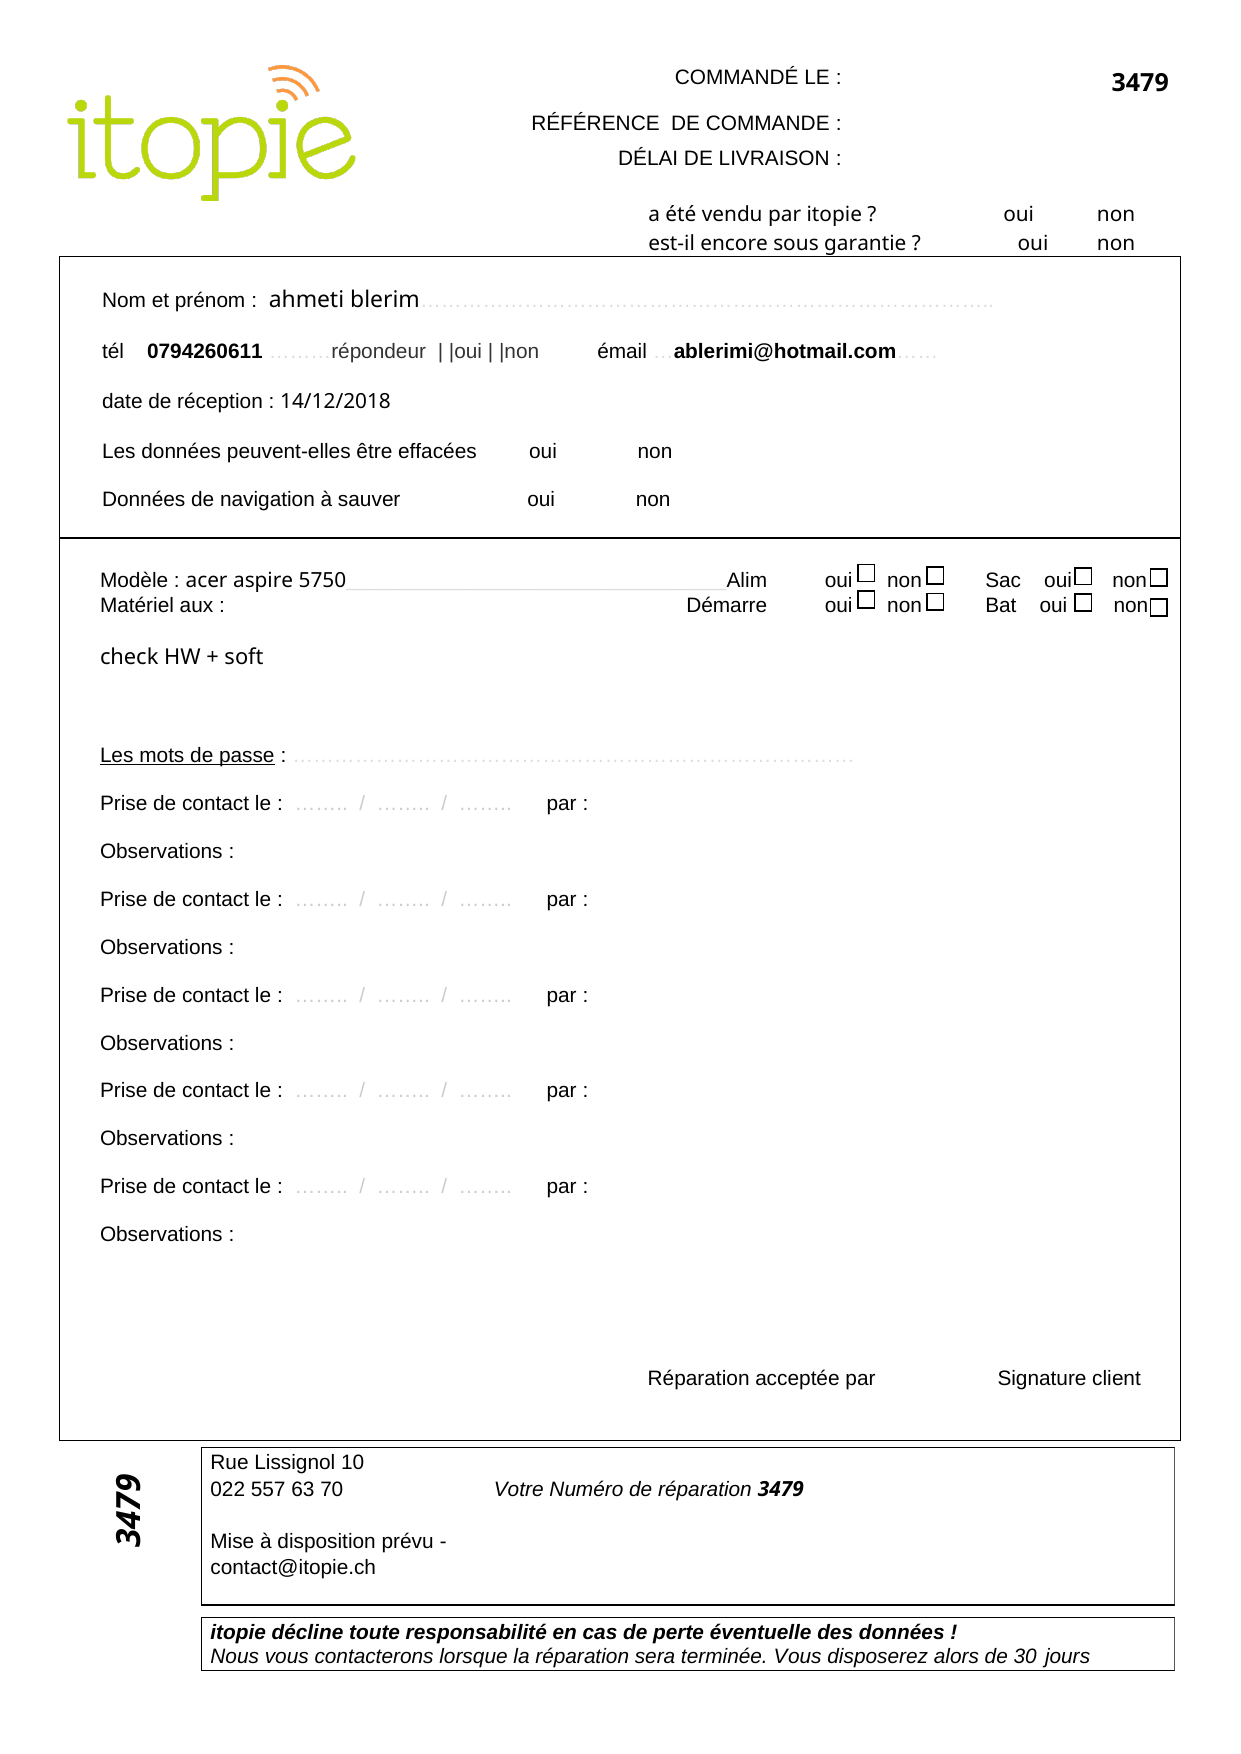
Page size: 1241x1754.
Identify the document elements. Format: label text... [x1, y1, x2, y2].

picture [67, 65, 356, 201]
text Observations : [60, 1123, 1180, 1150]
text Modèle : acer aspire 5750 Alim oui non Sac oui non [879, 562, 925, 590]
text a été vendu par itopie ? oui non [59, 199, 1181, 228]
text est-il encore sous garantie ? oui non [59, 228, 1181, 256]
table_cell [847, 105, 1180, 140]
text Observations : [60, 1027, 1180, 1054]
text Données de navigation à sauver oui non [60, 484, 1180, 511]
text Observations : [60, 1219, 1180, 1246]
text tél 0794260611 ………répondeur | |oui | |non émail …ablerimi@hotmail.com…… [60, 335, 1180, 362]
text Observations : [60, 931, 1180, 958]
table_header COMMANDÉ LE : [490, 59, 847, 104]
text Modèle : acer aspire 5750 Alim oui non Sac oui non [60, 562, 856, 590]
text Modèle : acer aspire 5750 Alim oui non Sac oui non [948, 562, 1180, 590]
text Prise de contact le : …….. / …….. / …….. par : [60, 788, 1180, 815]
text Matériel aux : Démarre oui non Bat oui non [60, 590, 1180, 617]
table_header Rue Lissignol 10 022 557 63 70 Votre Numéro de réparation 3479 Mise à disposition prévu - contact@itopie.ch [195, 1441, 1180, 1611]
table_cell itopie décline toute responsabilité en cas de perte éventuelle des données ! Nous vous contacterons lorsque la réparation sera terminée. Vous disposerez alors de 30 jours [195, 1611, 1180, 1677]
table_cell RÉFÉRENCE DE COMMANDE : [490, 105, 847, 140]
text Observations : [60, 836, 1180, 863]
text Les données peuvent-elles être effacées oui non [60, 436, 1180, 463]
table_header 3479 [847, 59, 1180, 104]
text Prise de contact le : …….. / …….. / …….. par : [60, 1171, 1180, 1198]
table_cell DÉLAI DE LIVRAISON : [490, 140, 847, 175]
table_header 3479 [59, 1441, 195, 1677]
text Réparation acceptée par Signature client [60, 1363, 1180, 1390]
text date de réception : 14/12/2018 [60, 383, 1180, 415]
text Nom et prénom : ahmeti blerim……………………………………………………………………….. [60, 280, 1180, 314]
text check HW + soft [60, 638, 1180, 671]
table_cell [847, 140, 1180, 175]
text Prise de contact le : …….. / …….. / …….. par : [60, 979, 1180, 1006]
text Prise de contact le : …….. / …….. / …….. par : [60, 883, 1180, 911]
text Les mots de passe : ……………………………………………………………………… [60, 740, 1180, 767]
text Prise de contact le : …….. / …….. / …….. par : [60, 1075, 1180, 1102]
